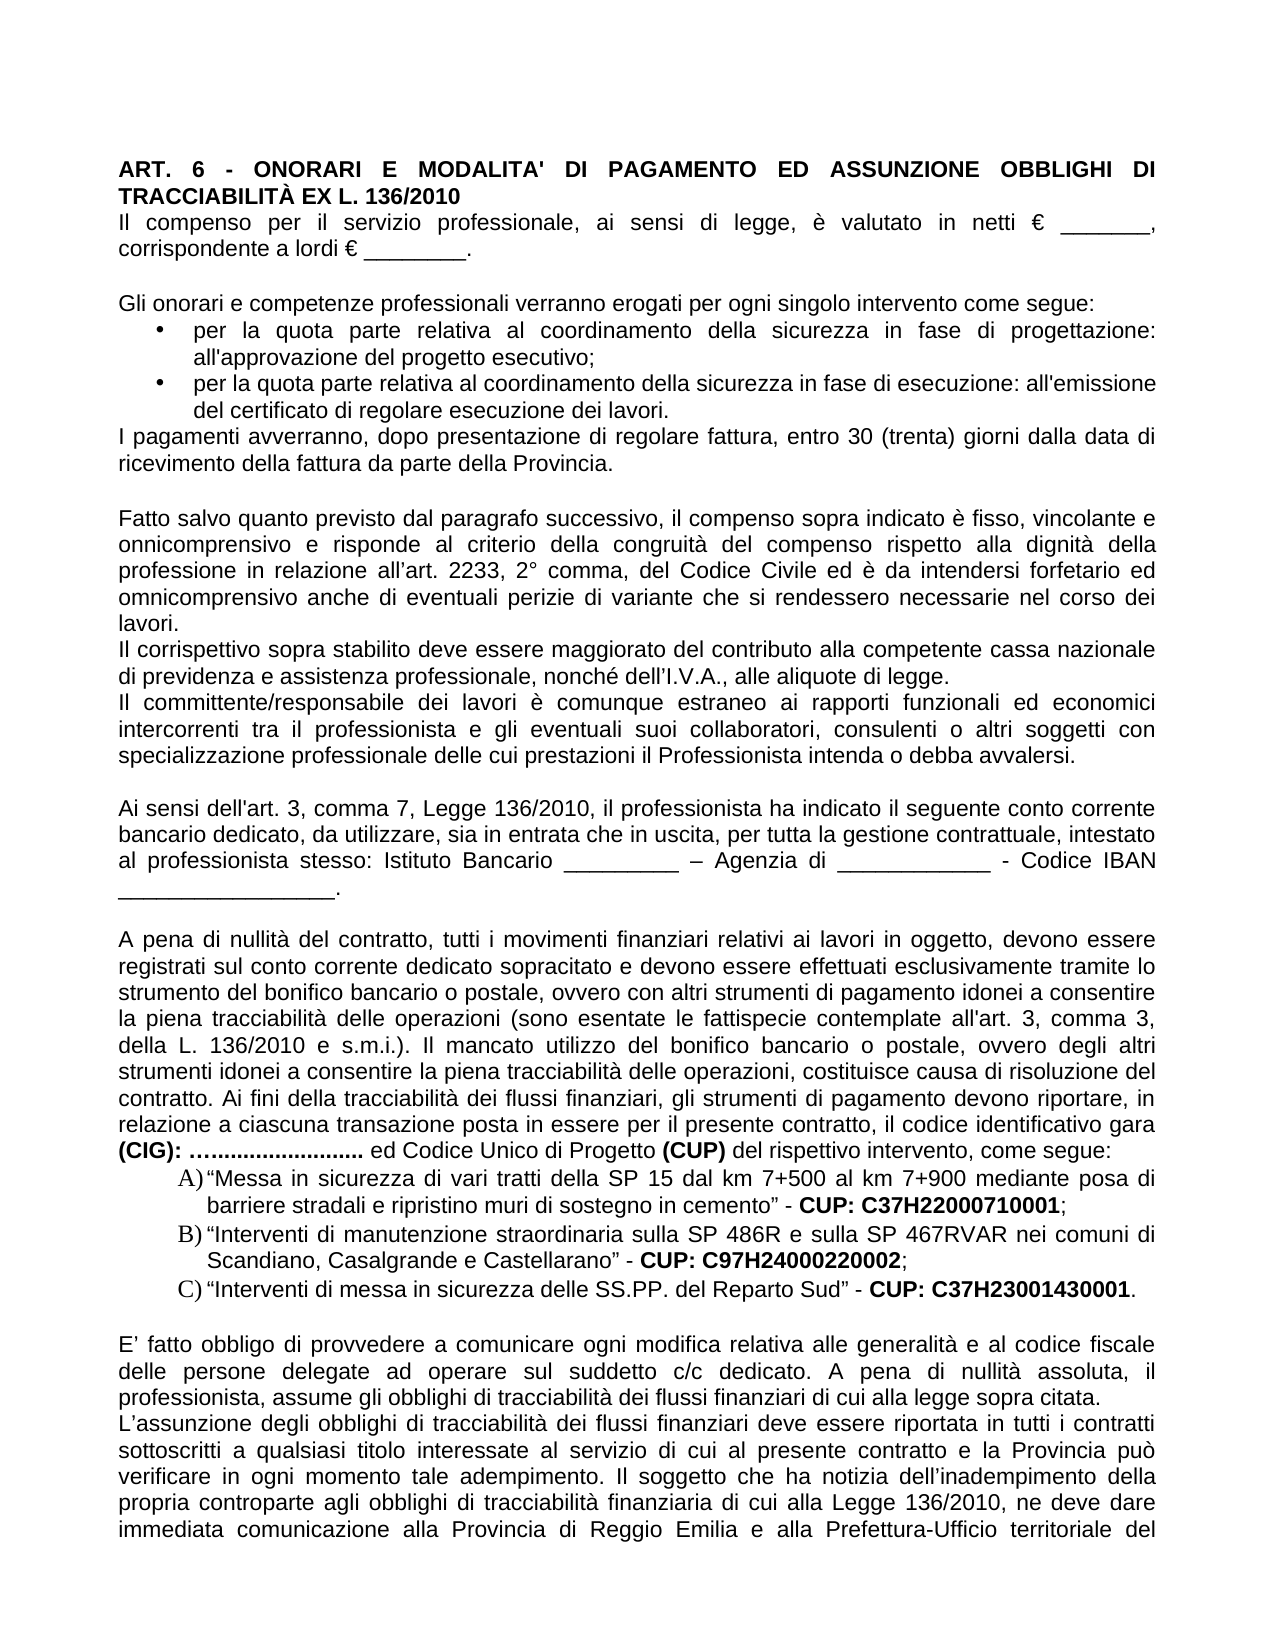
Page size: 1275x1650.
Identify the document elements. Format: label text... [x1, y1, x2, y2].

text Il compenso per il servizio professionale, ai sensi di legge, è valutato in netti € _______, corrispondente a lordi € ________. [118, 209, 1157, 262]
list “Interventi di messa in sicurezza delle SS.PP. del Reparto Sud” - CUP: C37H23001430001. [177, 1274, 1157, 1302]
list “Messa in sicurezza di vari tratti della SP 15 dal km 7+500 al km 7+900 mediante posa di barriere stradali e ripristino muri di sostegno in cemento” - CUP: C37H22000710001; [177, 1163, 1157, 1219]
text Fatto salvo quanto previsto dal paragrafo successivo, il compenso sopra indicato è fisso, vincolante e onnicomprensivo e risponde al criterio della congruità del compenso rispetto alla dignità della professione in relazione all’art. 2233, 2° comma, del Codice Civile ed è da intendersi forfetario ed omnicomprensivo anche di eventuali perizie di variante che si rendessero necessarie nel corso dei lavori. [118, 505, 1157, 636]
text ART. 6 - ONORARI E MODALITA' DI PAGAMENTO ED ASSUNZIONE OBBLIGHI DI TRACCIABILITÀ EX L. 136/2010 [118, 156, 1157, 209]
list per la quota parte relativa al coordinamento della sicurezza in fase di progettazione: all'approvazione del progetto esecutivo; [156, 317, 1157, 370]
text I pagamenti avverranno, dopo presentazione di regolare fattura, entro 30 (trenta) giorni dalla data di ricevimento della fattura da parte della Provincia. [118, 423, 1157, 476]
text Il corrispettivo sopra stabilito deve essere maggiorato del contributo alla competente cassa nazionale di previdenza e assistenza professionale, nonché dell’I.V.A., alle aliquote di legge. [118, 636, 1157, 689]
text Il committente/responsabile dei lavori è comunque estraneo ai rapporti funzionali ed economici intercorrenti tra il professionista e gli eventuali suoi collaboratori, consulenti o altri soggetti con specializzazione professionale delle cui prestazioni il Professionista intenda o debba avvalersi. [118, 689, 1157, 768]
text A pena di nullità del contratto, tutti i movimenti finanziari relativi ai lavori in oggetto, devono essere registrati sul conto corrente dedicato sopracitato e devono essere effettuati esclusivamente tramite lo strumento del bonifico bancario o postale, ovvero con altri strumenti di pagamento idonei a consentire la piena tracciabilità delle operazioni (sono esentate le fattispecie contemplate all'art. 3, comma 3, della L. 136/2010 e s.m.i.). Il mancato utilizzo del bonifico bancario o postale, ovvero degli altri strumenti idonei a consentire la piena tracciabilità delle operazioni, costituisce causa di risoluzione del contratto. Ai fini della tracciabilità dei flussi finanziari, gli strumenti di pagamento devono riportare, in relazione a ciascuna transazione posta in essere per il presente contratto, il codice identificativo gara (CIG): …........................ ed Codice Unico di Progetto (CUP) del rispettivo intervento, come segue: [118, 926, 1157, 1163]
text L’assunzione degli obblighi di tracciabilità dei flussi finanziari deve essere riportata in tutti i contratti sottoscritti a qualsiasi titolo interessate al servizio di cui al presente contratto e la Provincia può verificare in ogni momento tale adempimento. Il soggetto che ha notizia dell’inadempimento della propria controparte agli obblighi di tracciabilità finanziaria di cui alla Legge 136/2010, ne deve dare immediata comunicazione alla Provincia di Reggio Emilia e alla Prefettura-Ufficio territoriale del [118, 1410, 1157, 1542]
list “Interventi di manutenzione straordinaria sulla SP 486R e sulla SP 467RVAR nei comuni di Scandiano, Casalgrande e Castellarano” - CUP: C97H24000220002; [177, 1219, 1157, 1274]
text Ai sensi dell'art. 3, comma 7, Legge 136/2010, il professionista ha indicato il seguente conto corrente bancario dedicato, da utilizzare, sia in entrata che in uscita, per tutta la gestione contrattuale, intestato al professionista stesso: Istituto Bancario _________ – Agenzia di ____________ - Codice IBAN _________________. [118, 794, 1157, 900]
text Gli onorari e competenze professionali verranno erogati per ogni singolo intervento come segue: [118, 290, 1157, 317]
text E’ fatto obbligo di provvedere a comunicare ogni modifica relativa alle generalità e al codice fiscale delle persone delegate ad operare sul suddetto c/c dedicato. A pena di nullità assoluta, il professionista, assume gli obblighi di tracciabilità dei flussi finanziari di cui alla legge sopra citata. [118, 1331, 1157, 1410]
list per la quota parte relativa al coordinamento della sicurezza in fase di esecuzione: all'emissione del certificato di regolare esecuzione dei lavori. [156, 370, 1157, 423]
